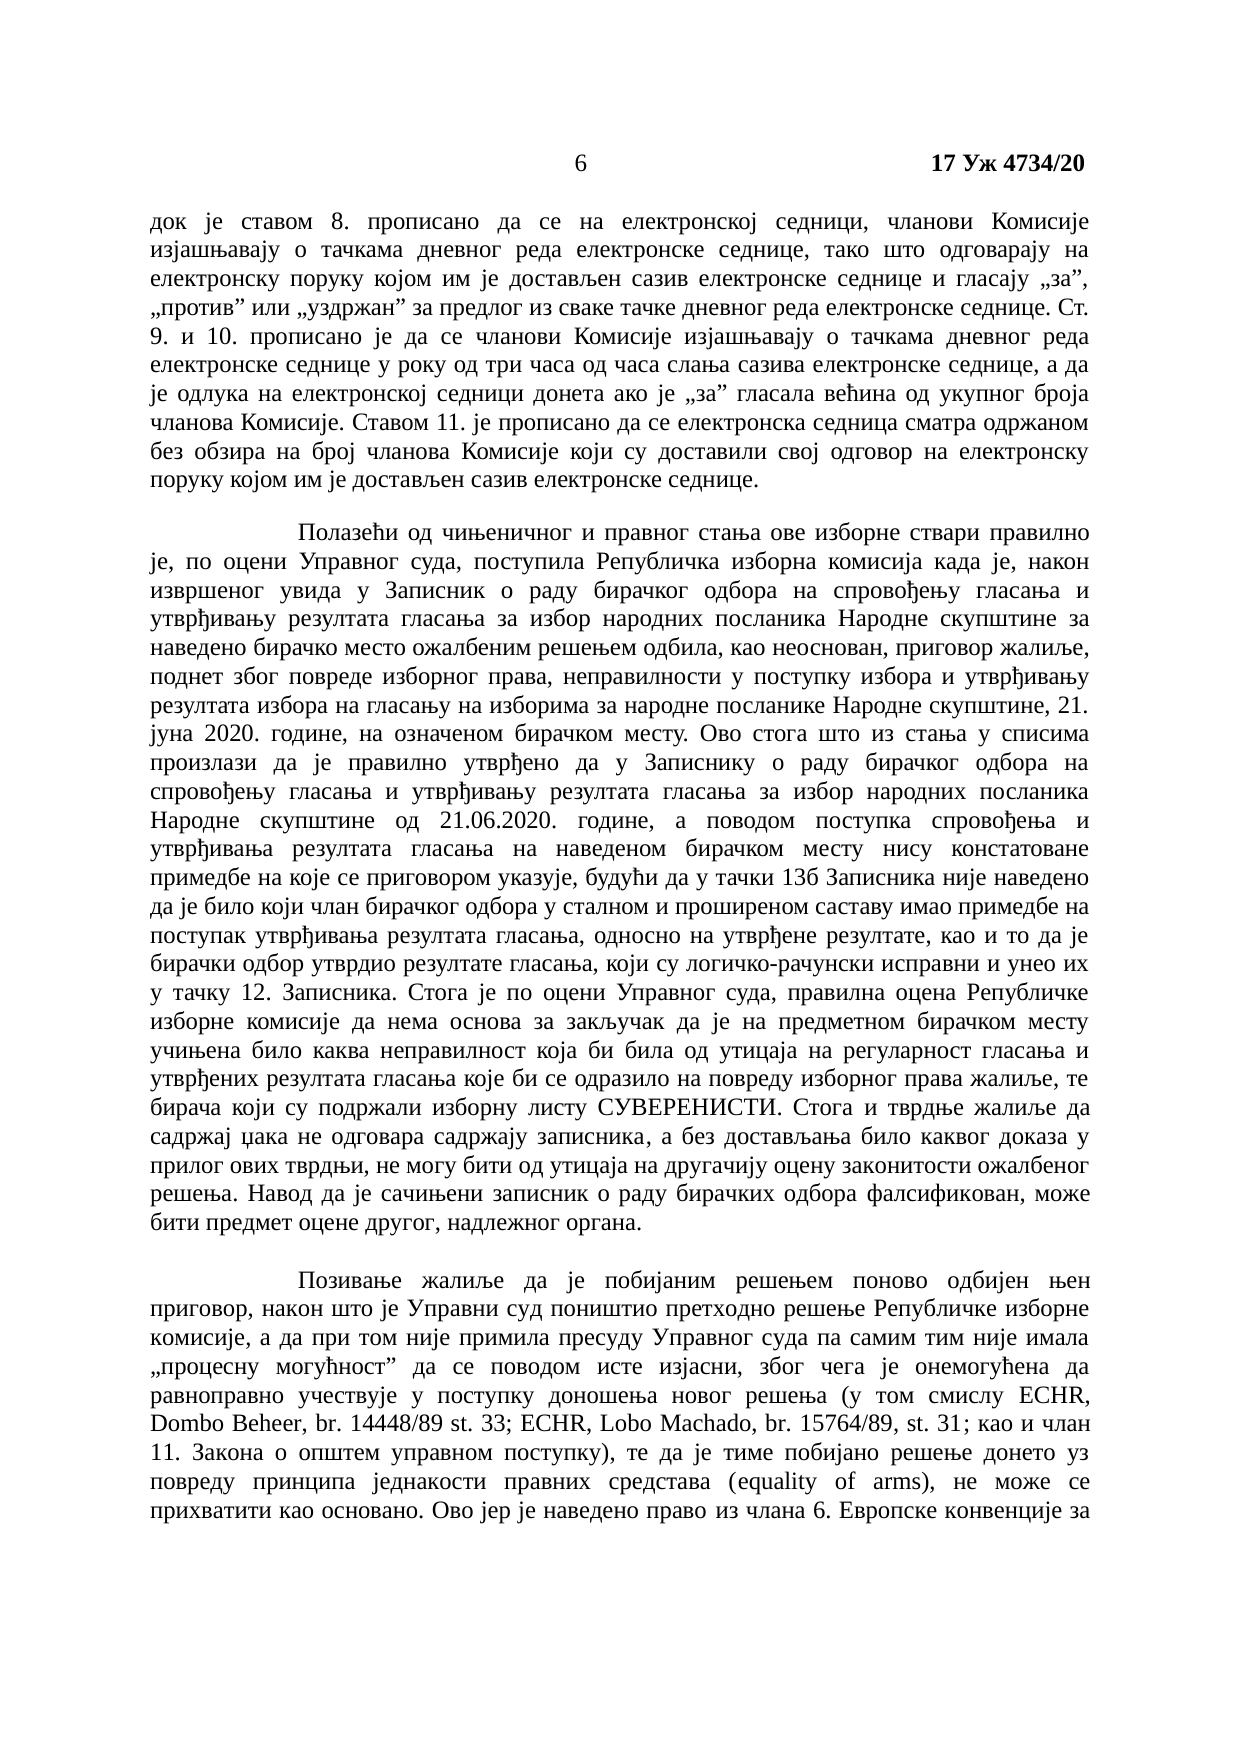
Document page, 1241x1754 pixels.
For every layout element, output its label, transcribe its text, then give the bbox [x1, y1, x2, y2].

text Полазећи од чињеничног и правног стања ове изборне ствари правилно је, по оцени Управног суда, поступила Републичка изборна комисија када је, након извршеног увида у Записник о раду бирачког одбора на спровођењу гласања и утврђивању резултата гласања за избор народних посланика Народне скупштине за наведено бирачко место ожалбеним решењем одбила, као неоснован, приговор жалиље, поднет због повреде изборног права, неправилности у поступку избора и утврђивању резултата избора на гласању на изборима за народне посланике Народне скупштине, 21. јуна 2020. године, на означеном бирачком месту. Ово стога што из стања у списима произлази да је правилно утврђено да у Записнику о раду бирачког одбора на спровођењу гласања и утврђивању резултата гласања за избор народних посланика Народне скупштине од 21.06.2020. године, а поводом поступка спровођења и утврђивања резултата гласања на наведеном бирачком месту нису констатоване примедбе на које се приговором указује, будући да у тачки 13б Записника није наведено да је било који члан бирачког одбора у сталном и проширеном саставу имао примедбе на поступак утврђивања резултата гласања, односно на утврђене резултате, као и то да је бирачки одбор утврдио резултате гласања, који су логичко-рачунски исправни и унео их у тачку 12. Записника. Стога је по оцени Управног суда, правилна оцена Републичке изборне комисије да нема основа за закључак да је на предметном бирачком месту учињена било каква неправилност која би била од утицаја на регуларност гласања и утврђених резултата гласања које би се одразило на повреду изборног права жалиље, те бирача који су подржали изборну листу СУВЕРЕНИСТИ. Стога и тврдње жалиље да садржај џака не одговара садржају записника, а без достављања било каквог доказа у прилог ових тврдњи, не могу бити од утицаја на другачију оцену законитости ожалбеног решења. Навод да је сачињени записник о раду бирачких одбора фалсификован, може бити предмет оцене другог, надлежног органа. [150, 517, 1091, 1236]
text док је ставом 8. прописано да се на електронској седници, чланови Комисије изјашњавају о тачкама дневног реда електронске седнице, тако што одговарају на електронску поруку којом им је достављен сазив електронске седнице и гласају „за”, „против” или „уздржан” за предлог из сваке тачке дневног реда електронске седнице. Ст. 9. и 10. прописано је да се чланови Комисије изјашњавају о тачкама дневног реда електронске седнице у року од три часа од часа слања сазива електронске седнице, а да је одлука на електронској седници донета ако је „за” гласала већина од укупног броја чланова Комисије. Ставом 11. је прописано да се електронска седница сматра одржаном без обзира на број чланова Комисије који су доставили свој одговор на електронску поруку којом им је достављен сазив електронске седнице. [150, 206, 1091, 493]
text Позивање жалиље да је побијаним решењем поново одбијен њен приговор, након што је Управни суд поништио претходно решење Републичке изборне комисије, а да при том није примила пресуду Управног суда па самим тим није имала „процесну могућност” да се поводом исте изјасни, због чега је онемогућена да равноправно учествује у поступку доношења новог решења (у том смислу ECHR, Dombo Beheer, br. 14448/89 st. 33; ECHR, Lobo Machado, br. 15764/89, st. 31; као и члан 11. Закона о општем управном поступку), те да је тиме побијано решење донето уз повреду принципа једнакости правних средстава (equality of arms), не може се прихватити као основано. Ово јер је наведено право из члана 6. Европске конвенције за [150, 1265, 1091, 1523]
